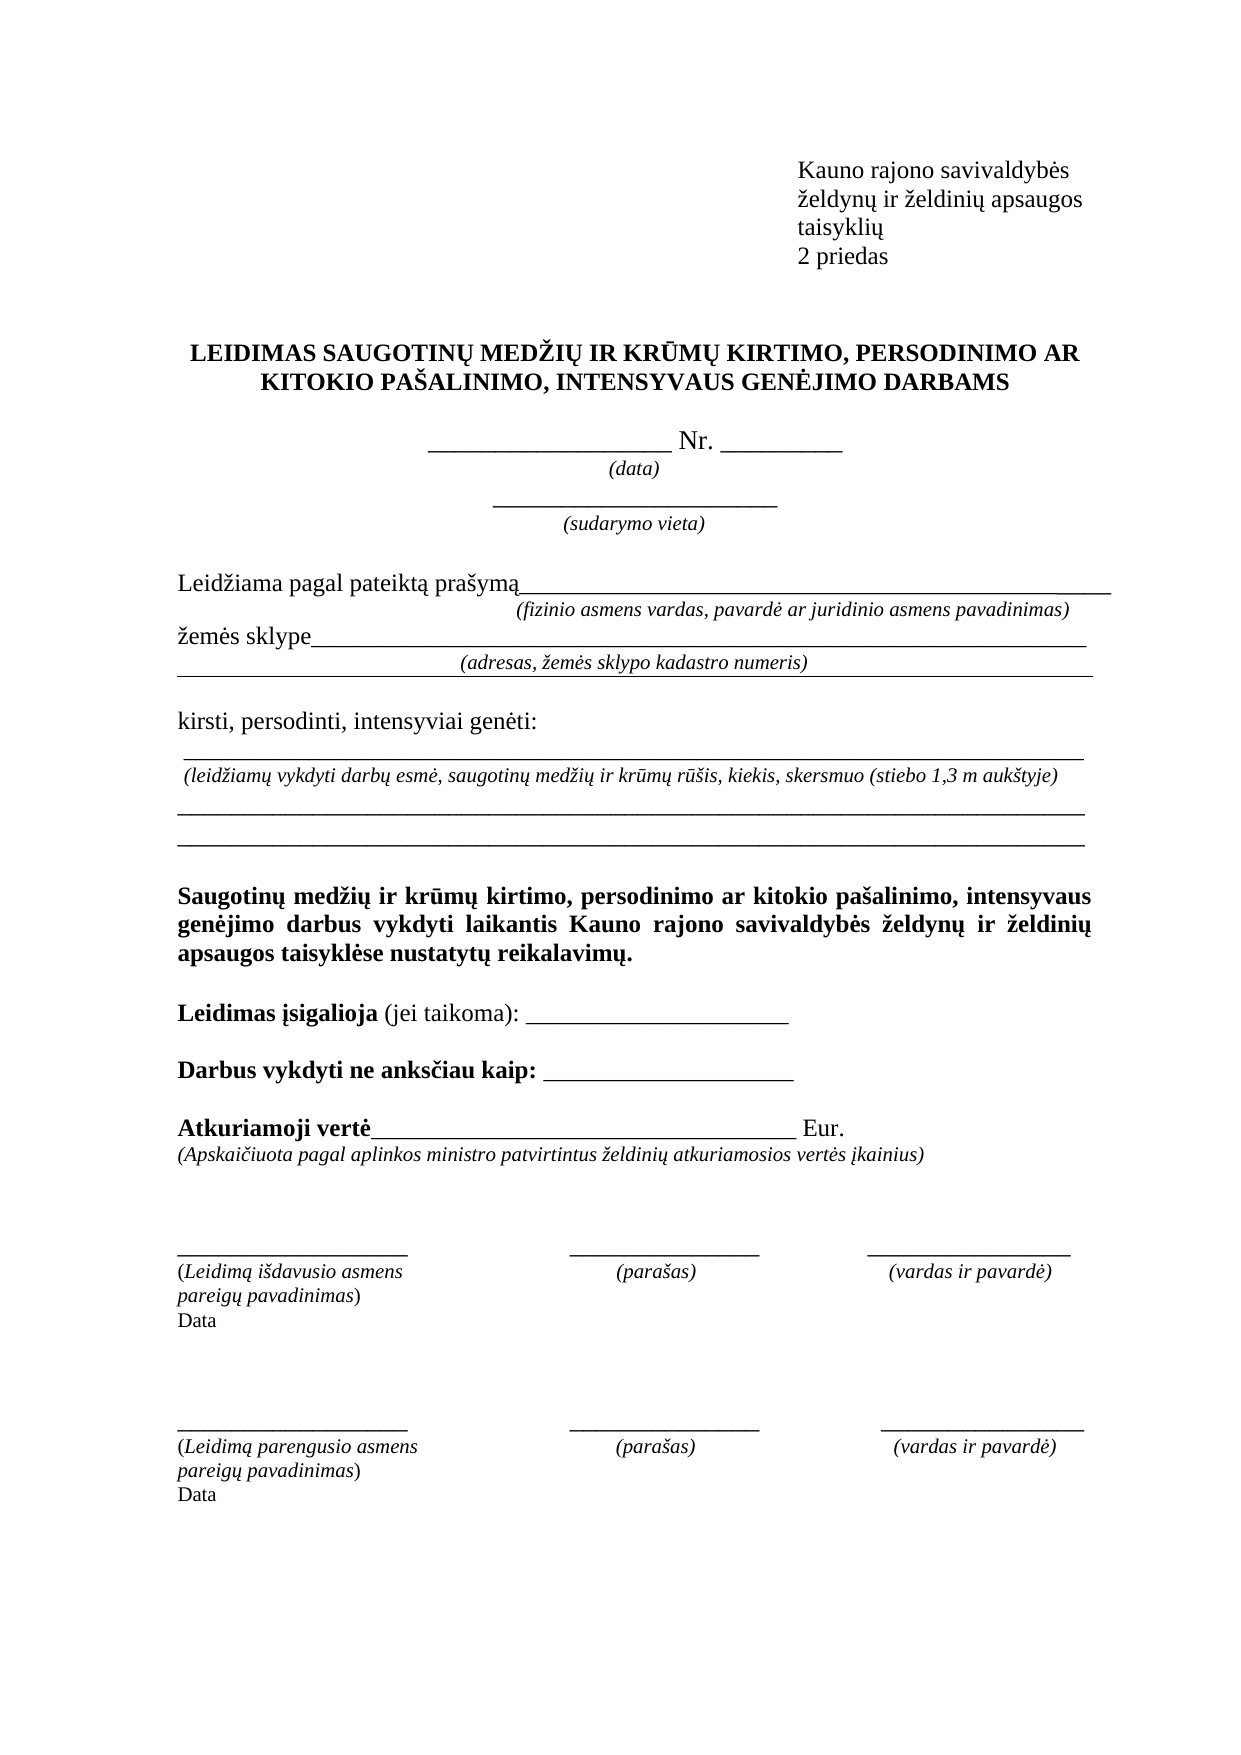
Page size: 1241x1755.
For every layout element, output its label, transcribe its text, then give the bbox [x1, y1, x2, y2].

text (Leidimą išdavusio asmens (parašas) (vardas ir pavardė) [177, 1259, 1093, 1283]
text Data [177, 1482, 1093, 1506]
text (data) [177, 455, 1093, 479]
text Darbus vykdyti ne anksčiau kaip: ____________________ [177, 1056, 1093, 1084]
text LEIDIMAS SAUGOTINŲ MEDŽIŲ IR KRŪMŲ KIRTIMO, PERSODINIMO AR KITOKIO PAŠALINIMO, INTENSYVAUS GENĖJIMO DARBAMS [177, 338, 1093, 396]
text _________________ ______________ _______________ [177, 1403, 1093, 1434]
text Kauno rajono savivaldybės [717, 155, 1093, 184]
text žemės sklype______________________________________________________________ [177, 621, 1093, 650]
text Atkuriamoji vertė__________________________________ Eur. [177, 1113, 1093, 1142]
text Saugotinų medžių ir krūmų kirtimo, persodinimo ar kitokio pašalinimo, intensyvaus genėjimo darbus vykdyti laikantis Kauno rajono savivaldybės želdynų ir želdinių apsaugos taisyklėse nustatytų reikalavimų. [177, 881, 1093, 967]
text (Apskaičiuota pagal aplinkos ministro patvirtintus želdinių atkuriamosios vertės įkainius) [177, 1142, 1093, 1166]
text _________________ ______________ _______________ [177, 1228, 1093, 1259]
text __________________ Nr. _________ [177, 424, 1093, 455]
text pareigų pavadinimas) [177, 1458, 1093, 1482]
text kirsti, persodinti, intensyviai genėti: [177, 706, 1093, 734]
text Data [177, 1307, 1093, 1332]
text taisyklių [717, 212, 1093, 241]
text ___________________________________________________________________ [177, 818, 1093, 849]
text _____________________ [177, 479, 1093, 511]
text želdynų ir želdinių apsaugos [717, 184, 1093, 212]
text ___________________________________________________________________ [177, 787, 1122, 818]
text Leidimas įsigalioja (jei taikoma): _____________________ [177, 998, 1093, 1027]
text (fizinio asmens vardas, pavardė ar juridinio asmens pavadinimas) [177, 597, 1093, 621]
text pareigų pavadinimas) [177, 1283, 1093, 1307]
text (leidžiamų vykdyti darbų esmė, saugotinų medžių ir krūmų rūšis, kiekis, skersmuo (stiebo 1,3 m aukštyje) [177, 763, 1093, 787]
text ________________________________________________________________________ [177, 734, 1093, 763]
text (adresas, žemės sklypo kadastro numeris) [177, 650, 1093, 676]
text (Leidimą parengusio asmens (parašas) (vardas ir pavardė) [177, 1434, 1093, 1458]
text Leidžiama pagal pateiktą prašymą_______________________________________________ [177, 566, 1122, 597]
text 2 priedas [717, 241, 1093, 270]
text (sudarymo vieta) [177, 511, 1093, 535]
